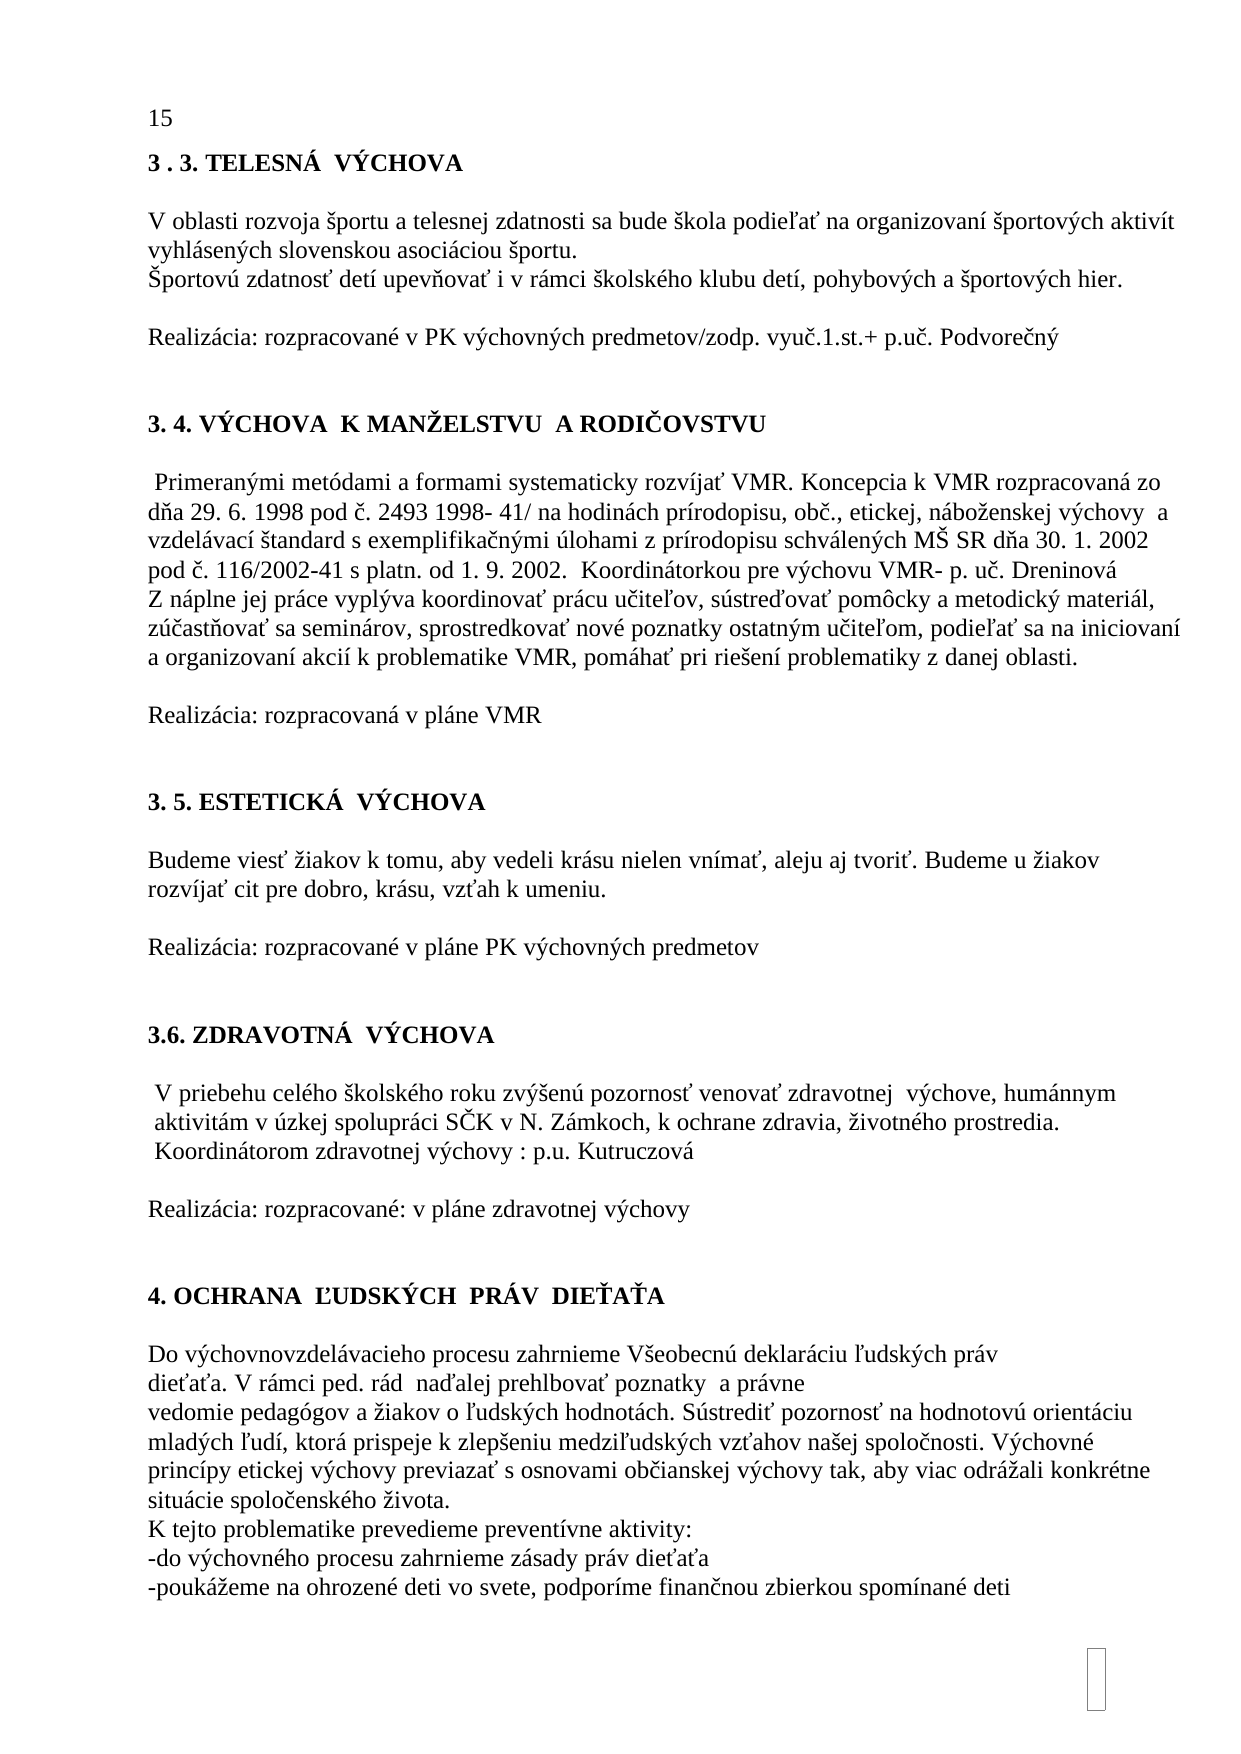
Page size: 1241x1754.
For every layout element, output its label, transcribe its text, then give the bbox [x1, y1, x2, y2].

text 3. 4. VÝCHOVA K MANŽELSTVU A RODIČOVSTVU [148, 409, 1181, 438]
text Primeranými metódami a formami systematicky rozvíjať VMR. Koncepcia k VMR rozpracovaná zo dňa 29. 6. 1998 pod č. 2493 1998- 41/ na hodinách prírodopisu, obč., etickej, náboženskej výchovy a vzdelávací štandard s exemplifikačnými úlohami z prírodopisu schválených MŠ SR dňa 30. 1. 2002 pod č. 116/2002-41 s platn. od 1. 9. 2002. Koordinátorkou pre výchovu VMR- p. uč. Dreninová Z náplne jej práce vyplýva koordinovať prácu učiteľov, sústreďovať pomôcky a metodický materiál, zúčastňovať sa seminárov, sprostredkovať nové poznatky ostatným učiteľom, podieľať sa na iniciovaní a organizovaní akcií k problematike VMR, pomáhať pri riešení problematiky z danej oblasti. [148, 467, 1181, 671]
text 3. 5. ESTETICKÁ VÝCHOVA [148, 787, 1181, 816]
text Budeme viesť žiakov k tomu, aby vedeli krásu nielen vnímať, aleju aj tvoriť. Budeme u žiakov rozvíjať cit pre dobro, krásu, vzťah k umeniu. [148, 845, 1181, 903]
text 3.6. ZDRAVOTNÁ VÝCHOVA [148, 1019, 1181, 1048]
text 3 . 3. TELESNÁ VÝCHOVA [148, 148, 1181, 177]
text 4. OCHRANA ĽUDSKÝCH PRÁV DIEŤAŤA [148, 1281, 1181, 1310]
text Športovú zdatnosť detí upevňovať i v rámci školského klubu detí, pohybových a športových hier. [148, 264, 1181, 293]
text Realizácia: rozpracovaná v pláne VMR [148, 700, 1181, 729]
text aktivitám v úzkej spolupráci SČK v N. Zámkoch, k ochrane zdravia, životného prostredia. [148, 1107, 1181, 1136]
text vedomie pedagógov a žiakov o ľudských hodnotách. Sústrediť pozornosť na hodnotovú orientáciu mladých ľudí, ktorá prispeje k zlepšeniu medziľudských vzťahov našej spoločnosti. Výchovné princípy etickej výchovy previazať s osnovami občianskej výchovy tak, aby viac odrážali konkrétne situácie spoločenského života. [148, 1397, 1181, 1513]
text Realizácia: rozpracované: v pláne zdravotnej výchovy [148, 1194, 1181, 1223]
text K tejto problematike prevedieme preventívne aktivity: [148, 1513, 1181, 1543]
text Realizácia: rozpracované v pláne PK výchovných predmetov [148, 932, 1181, 961]
text -do výchovného procesu zahrnieme zásady práv dieťaťa [148, 1543, 1181, 1572]
text V oblasti rozvoja športu a telesnej zdatnosti sa bude škola podieľať na organizovaní športových aktivít vyhlásených slovenskou asociáciou športu. [148, 206, 1181, 264]
text Realizácia: rozpracované v PK výchovných predmetov/zodp. vyuč.1.st.+ p.uč. Podvorečný [148, 322, 1181, 351]
text dieťaťa. V rámci ped. rád naďalej prehlbovať poznatky a právne [148, 1368, 1181, 1397]
text Koordinátorom zdravotnej výchovy : p.u. Kutruczová [148, 1136, 1181, 1165]
text V priebehu celého školského roku zvýšenú pozornosť venovať zdravotnej výchove, humánnym [148, 1078, 1181, 1107]
text -poukážeme na ohrozené deti vo svete, podporíme finančnou zbierkou spomínané deti [148, 1572, 1181, 1601]
text Do výchovnovzdelávacieho procesu zahrnieme Všeobecnú deklaráciu ľudských práv [148, 1339, 1181, 1368]
